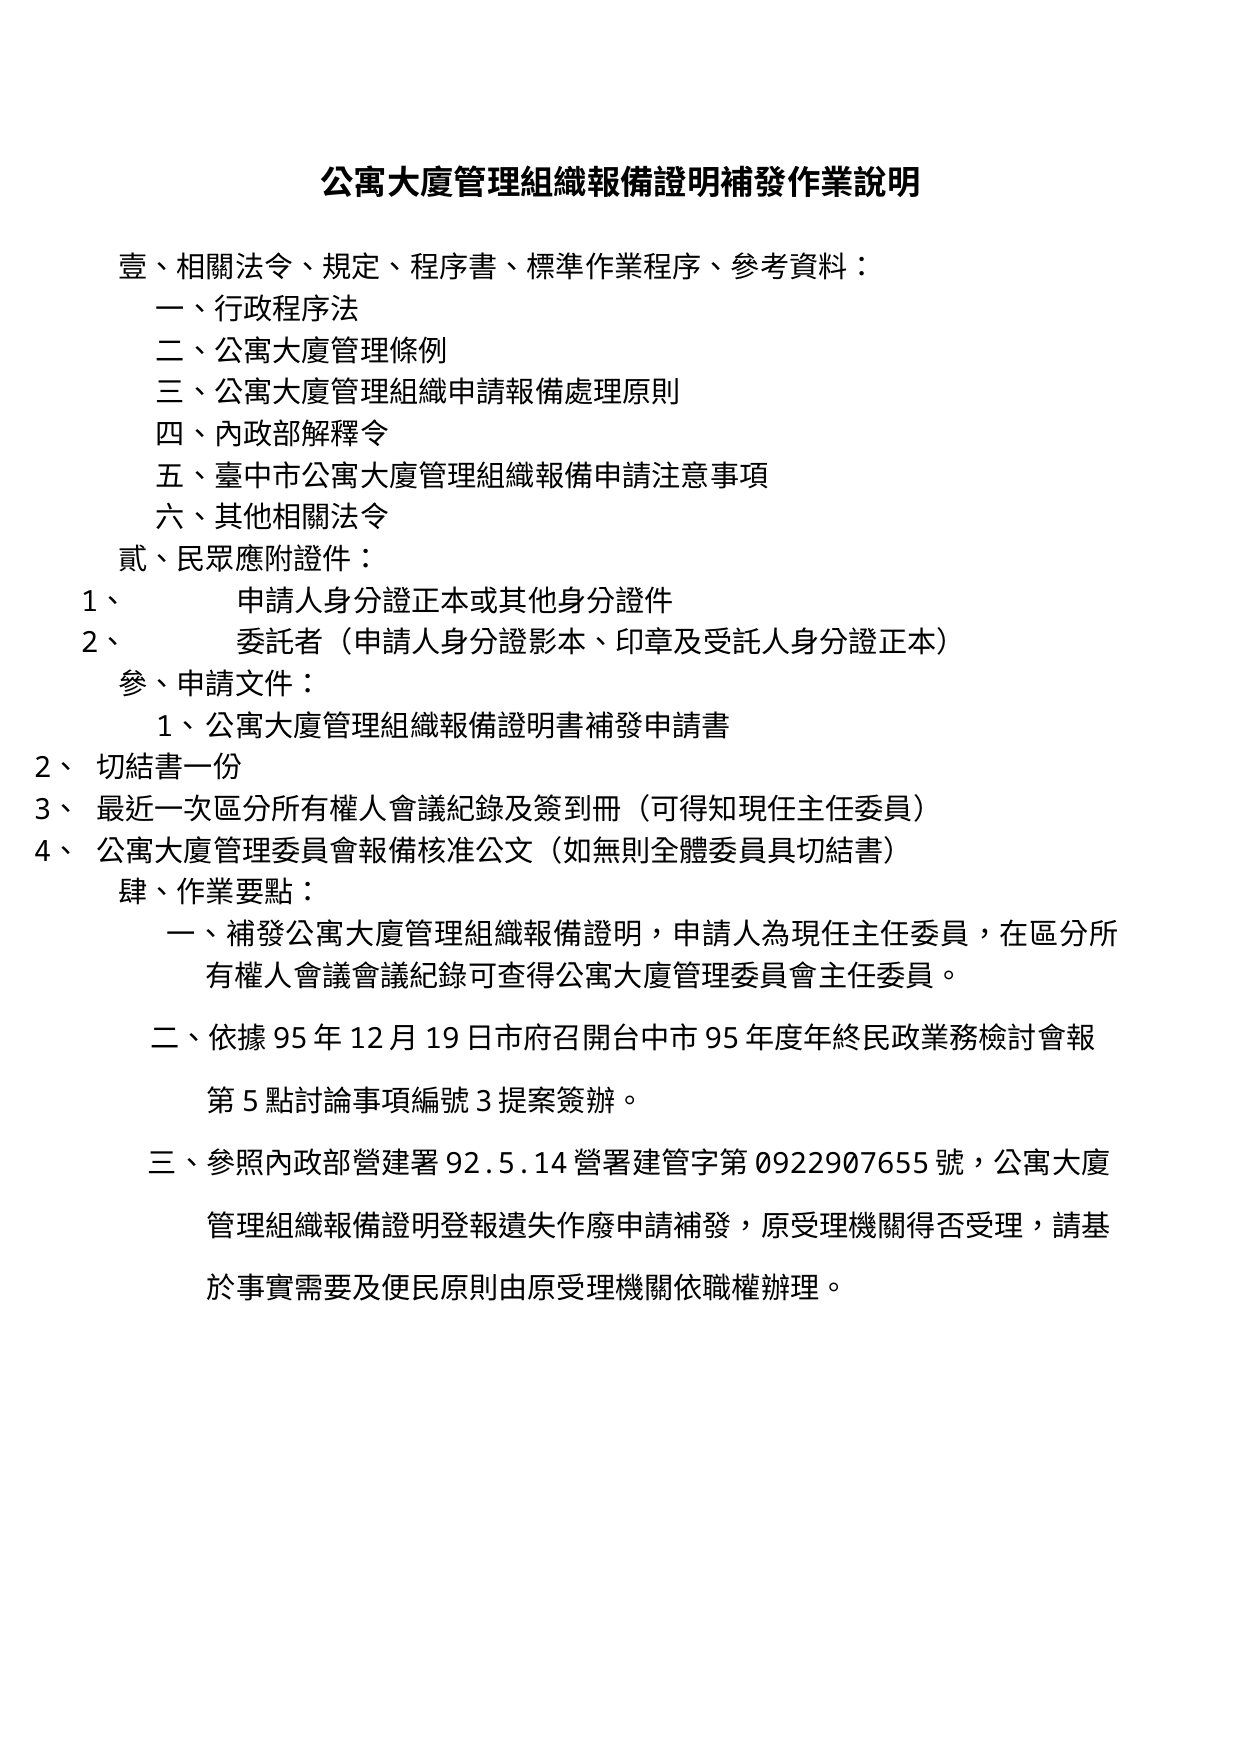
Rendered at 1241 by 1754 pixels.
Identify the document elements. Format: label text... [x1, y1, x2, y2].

text 四、內政部解釋令 [156, 411, 1122, 453]
text 二、依據95年12月19日市府召開台中市95年度年終民政業務檢討會報第5點討論事項編號3提案簽辦。 [133, 994, 1122, 1119]
text 壹、相關法令、規定、程序書、標準作業程序、參考資料： [118, 244, 1122, 286]
text 公寓大廈管理組織報備證明補發作業說明 [118, 161, 1122, 203]
text 一、行政程序法 [156, 286, 1122, 328]
text 三、參照內政部營建署92.5.14營署建管字第0922907655號，公寓大廈管理組織報備證明登報遺失作廢申請補發，原受理機關得否受理，請基於事實需要及便民原則由原受理機關依職權辦理。 [148, 1119, 1122, 1307]
text 六、其他相關法令 [156, 494, 1122, 536]
list 切結書一份 [34, 744, 1122, 786]
list 申請人身分證正本或其他身分證件 [81, 578, 1122, 619]
list 公寓大廈管理委員會報備核准公文（如無則全體委員具切結書） [34, 828, 1122, 869]
text 五、臺中市公寓大廈管理組織報備申請注意事項 [156, 453, 1122, 494]
text 參、申請文件： [118, 661, 1122, 703]
text 三、公寓大廈管理組織申請報備處理原則 [156, 369, 1122, 411]
text 肆、作業要點： [118, 869, 1122, 911]
list 委託者（申請人身分證影本、印章及受託人身分證正本） [81, 619, 1122, 661]
list 公寓大廈管理組織報備證明書補發申請書 [156, 703, 1122, 744]
text 貳、民眾應附證件： [118, 536, 1122, 578]
list 最近一次區分所有權人會議紀錄及簽到冊（可得知現任主任委員） [34, 786, 1122, 828]
text 一、補發公寓大廈管理組織報備證明，申請人為現任主任委員，在區分所有權人會議會議紀錄可查得公寓大廈管理委員會主任委員。 [93, 911, 1122, 994]
text 二、公寓大廈管理條例 [156, 328, 1122, 369]
